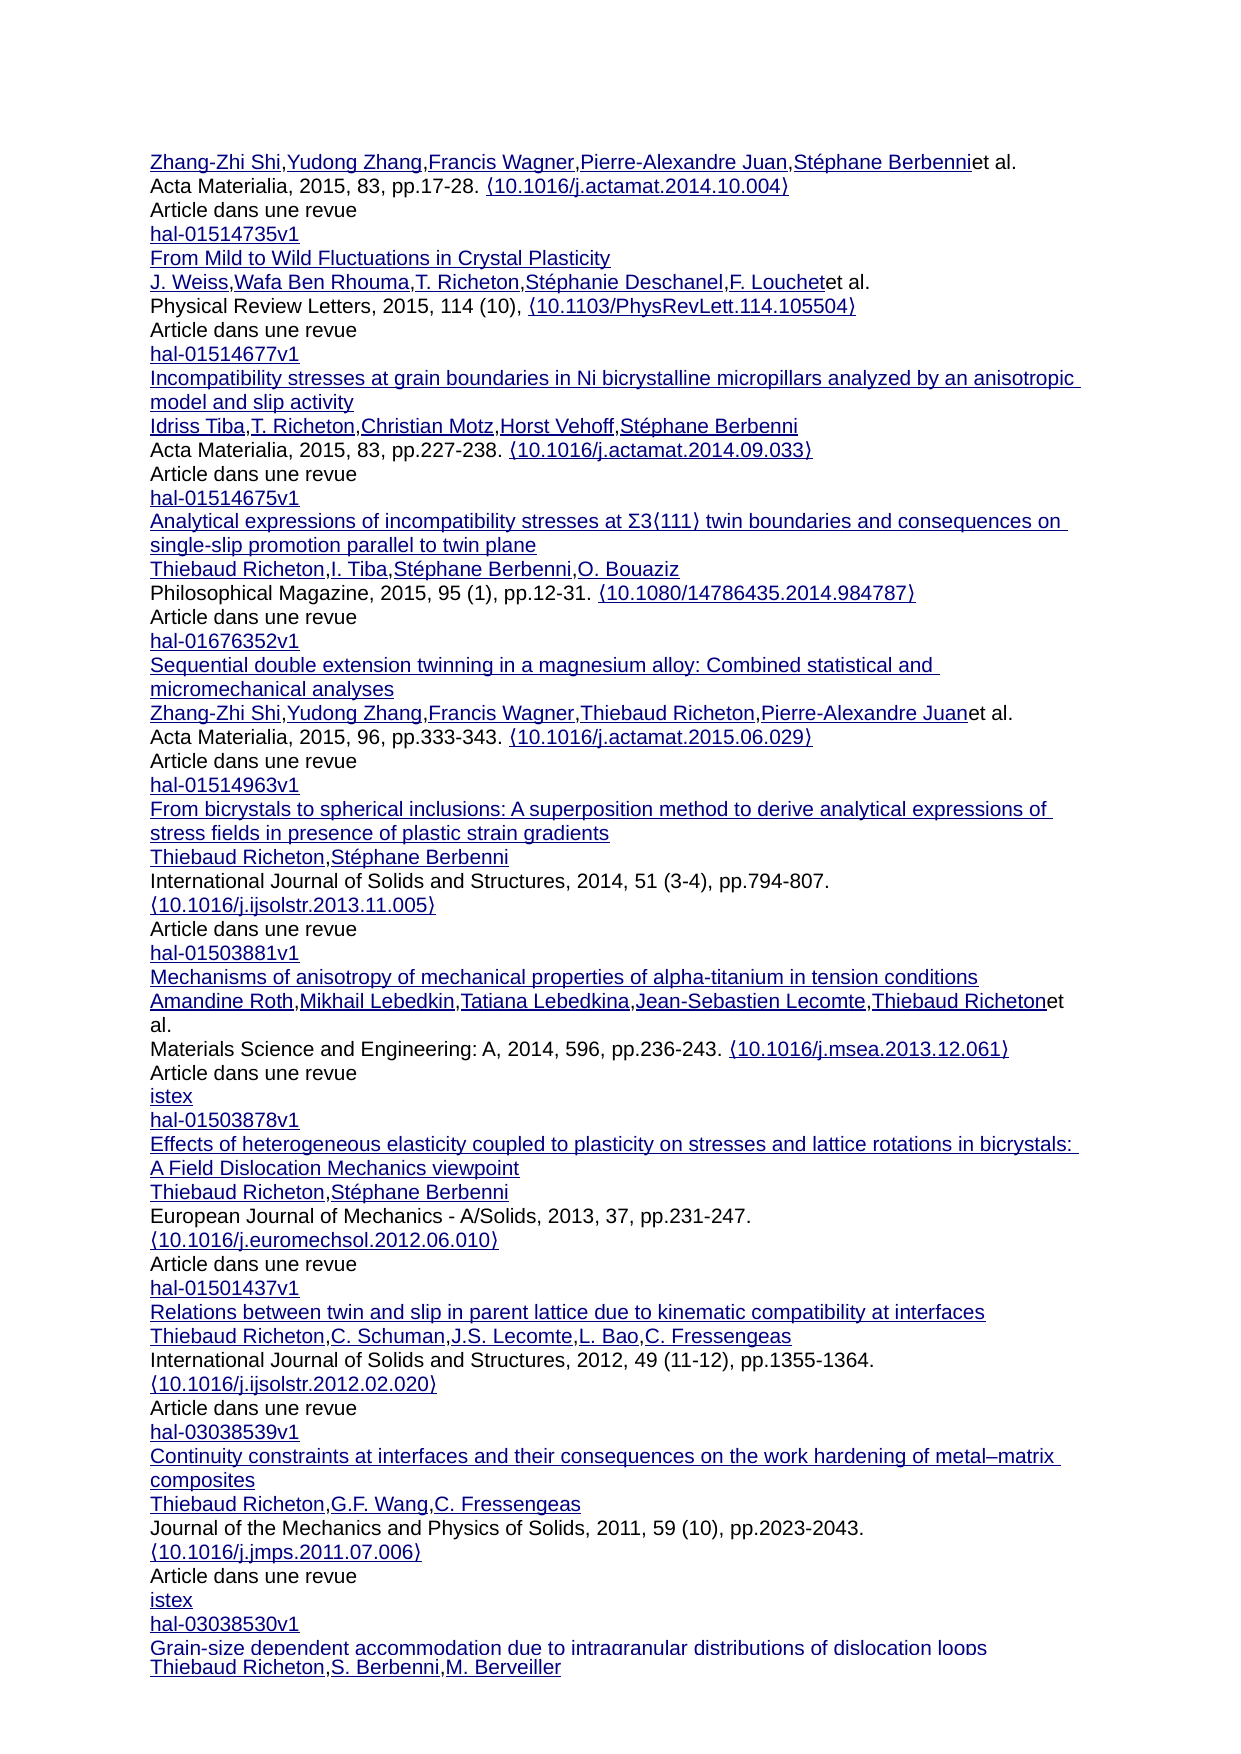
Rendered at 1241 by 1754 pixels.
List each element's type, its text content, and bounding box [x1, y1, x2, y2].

table_cell From bicrystals to spherical inclusions: A superposition method to derive analytical expressions of stress fields in presence of plastic strain gradients Thiebaud Richeton,Stéphane Berbenni International Journal of Solids and Structures, 2014, 51 (3-4), pp.794-807. ⟨10.1016/j.ijsolstr.2013.11.005⟩ Article dans une revue hal-01503881v1 [150, 797, 1090, 964]
table_cell Grain-size dependent accommodation due to intragranular distributions of dislocation loops Thiebaud Richeton,S. Berbenni,M. Berveiller [150, 1635, 1090, 1679]
table_cell Effects of heterogeneous elasticity coupled to plasticity on stresses and lattice rotations in bicrystals: A Field Dislocation Mechanics viewpoint Thiebaud Richeton,Stéphane Berbenni European Journal of Mechanics - A/Solids, 2013, 37, pp.231-247. ⟨10.1016/j.euromechsol.2012.06.010⟩ Article dans une revue hal-01501437v1 [150, 1132, 1090, 1300]
table_cell Continuity constraints at interfaces and their consequences on the work hardening of metal–matrix composites Thiebaud Richeton,G.F. Wang,C. Fressengeas Journal of the Mechanics and Physics of Solids, 2011, 59 (10), pp.2023-2043. ⟨10.1016/j.jmps.2011.07.006⟩ Article dans une revue istex hal-03038530v1 [150, 1444, 1090, 1635]
table_cell Incompatibility stresses at grain boundaries in Ni bicrystalline micropillars analyzed by an anisotropic model and slip activity Idriss Tiba,T. Richeton,Christian Motz,Horst Vehoff,Stéphane Berbenni Acta Materialia, 2015, 83, pp.227-238. ⟨10.1016/j.actamat.2014.09.033⟩ Article dans une revue hal-01514675v1 [150, 366, 1090, 509]
table_cell Mechanisms of anisotropy of mechanical properties of alpha-titanium in tension conditions Amandine Roth,Mikhail Lebedkin,Tatiana Lebedkina,Jean-Sebastien Lecomte,Thiebaud Richetonet al. Materials Science and Engineering: A, 2014, 596, pp.236-243. ⟨10.1016/j.msea.2013.12.061⟩ Article dans une revue istex hal-01503878v1 [150, 965, 1090, 1132]
table_cell Zhang-Zhi Shi,Yudong Zhang,Francis Wagner,Pierre-Alexandre Juan,Stéphane Berbenniet al. Acta Materialia, 2015, 83, pp.17-28. ⟨10.1016/j.actamat.2014.10.004⟩ Article dans une revue hal-01514735v1 [150, 150, 1090, 246]
table_cell Analytical expressions of incompatibility stresses at Σ3⟨111⟩ twin boundaries and consequences on single-slip promotion parallel to twin plane Thiebaud Richeton,I. Tiba,Stéphane Berbenni,O. Bouaziz Philosophical Magazine, 2015, 95 (1), pp.12-31. ⟨10.1080/14786435.2014.984787⟩ Article dans une revue hal-01676352v1 [150, 509, 1090, 653]
table_cell From Mild to Wild Fluctuations in Crystal Plasticity J. Weiss,Wafa Ben Rhouma,T. Richeton,Stéphanie Deschanel,F. Louchetet al. Physical Review Letters, 2015, 114 (10), ⟨10.1103/PhysRevLett.114.105504⟩ Article dans une revue hal-01514677v1 [150, 246, 1090, 366]
table_cell Relations between twin and slip in parent lattice due to kinematic compatibility at interfaces Thiebaud Richeton,C. Schuman,J.S. Lecomte,L. Bao,C. Fressengeas International Journal of Solids and Structures, 2012, 49 (11-12), pp.1355-1364. ⟨10.1016/j.ijsolstr.2012.02.020⟩ Article dans une revue hal-03038539v1 [150, 1300, 1090, 1444]
table_cell Sequential double extension twinning in a magnesium alloy: Combined statistical and micromechanical analyses Zhang-Zhi Shi,Yudong Zhang,Francis Wagner,Thiebaud Richeton,Pierre-Alexandre Juanet al. Acta Materialia, 2015, 96, pp.333-343. ⟨10.1016/j.actamat.2015.06.029⟩ Article dans une revue hal-01514963v1 [150, 653, 1090, 797]
